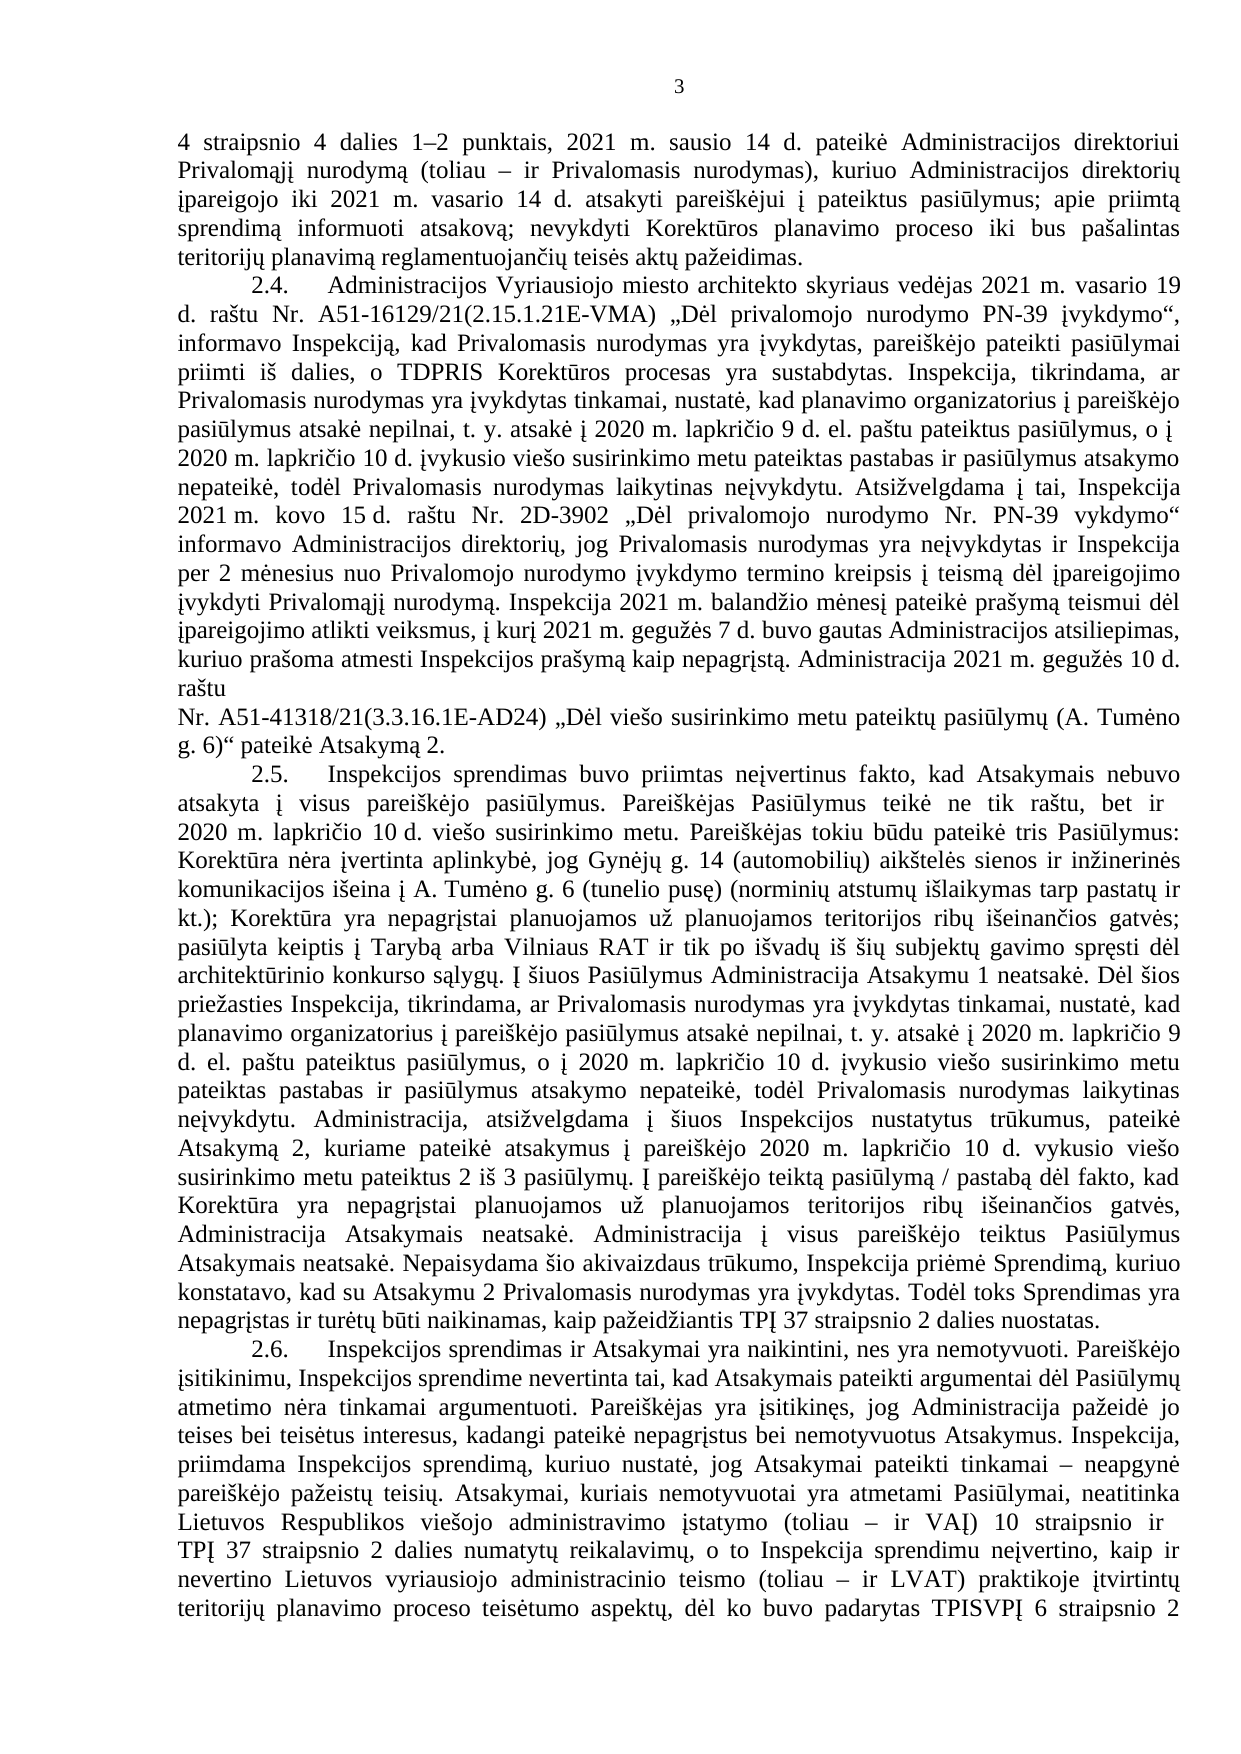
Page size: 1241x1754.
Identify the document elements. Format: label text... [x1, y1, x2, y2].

text 2.5. Inspekcijos sprendimas buvo priimtas neįvertinus fakto, kad Atsakymais nebuvo atsakyta į visus pareiškėjo pasiūlymus. Pareiškėjas Pasiūlymus teikė ne tik raštu, bet ir 2020 m. lapkričio 10 d. viešo susirinkimo metu. Pareiškėjas tokiu būdu pateikė tris Pasiūlymus: Korektūra nėra įvertinta aplinkybė, jog Gynėjų g. 14 (automobilių) aikštelės sienos ir inžinerinės komunikacijos išeina į A. Tumėno g. 6 (tunelio pusę) (norminių atstumų išlaikymas tarp pastatų ir kt.); Korektūra yra nepagrįstai planuojamos už planuojamos teritorijos ribų išeinančios gatvės; pasiūlyta keiptis į Tarybą arba Vilniaus RAT ir tik po išvadų iš šių subjektų gavimo spręsti dėl architektūrinio konkurso sąlygų. Į šiuos Pasiūlymus Administracija Atsakymu 1 neatsakė. Dėl šios priežasties Inspekcija, tikrindama, ar Privalomasis nurodymas yra įvykdytas tinkamai, nustatė, kad planavimo organizatorius į pareiškėjo pasiūlymus atsakė nepilnai, t. y. atsakė į 2020 m. lapkričio 9 d. el. paštu pateiktus pasiūlymus, o į 2020 m. lapkričio 10 d. įvykusio viešo susirinkimo metu pateiktas pastabas ir pasiūlymus atsakymo nepateikė, todėl Privalomasis nurodymas laikytinas neįvykdytu. Administracija, atsižvelgdama į šiuos Inspekcijos nustatytus trūkumus, pateikė Atsakymą 2, kuriame pateikė atsakymus į pareiškėjo 2020 m. lapkričio 10 d. vykusio viešo susirinkimo metu pateiktus 2 iš 3 pasiūlymų. Į pareiškėjo teiktą pasiūlymą / pastabą dėl fakto, kad Korektūra yra nepagrįstai planuojamos už planuojamos teritorijos ribų išeinančios gatvės, Administracija Atsakymais neatsakė. Administracija į visus pareiškėjo teiktus Pasiūlymus Atsakymais neatsakė. Nepaisydama šio akivaizdaus trūkumo, Inspekcija priėmė Sprendimą, kuriuo konstatavo, kad su Atsakymu 2 Privalomasis nurodymas yra įvykdytas. Todėl toks Sprendimas yra nepagrįstas ir turėtų būti naikinamas, kaip pažeidžiantis TPĮ 37 straipsnio 2 dalies nuostatas. [177, 759, 1181, 1334]
text 2.6. Inspekcijos sprendimas ir Atsakymai yra naikintini, nes yra nemotyvuoti. Pareiškėjo įsitikinimu, Inspekcijos sprendime nevertinta tai, kad Atsakymais pateikti argumentai dėl Pasiūlymų atmetimo nėra tinkamai argumentuoti. Pareiškėjas yra įsitikinęs, jog Administracija pažeidė jo teises bei teisėtus interesus, kadangi pateikė nepagrįstus bei nemotyvuotus Atsakymus. Inspekcija, priimdama Inspekcijos sprendimą, kuriuo nustatė, jog Atsakymai pateikti tinkamai – neapgynė pareiškėjo pažeistų teisių. Atsakymai, kuriais nemotyvuotai yra atmetami Pasiūlymai, neatitinka Lietuvos Respublikos viešojo administravimo įstatymo (toliau – ir VAĮ) 10 straipsnio ir TPĮ 37 straipsnio 2 dalies numatytų reikalavimų, o to Inspekcija sprendimu neįvertino, kaip ir nevertino Lietuvos vyriausiojo administracinio teismo (toliau – ir LVAT) praktikoje įtvirtintų teritorijų planavimo proceso teisėtumo aspektų, dėl ko buvo padarytas TPISVPĮ 6 straipsnio 2 [177, 1334, 1181, 1622]
text 4 straipsnio 4 dalies 1–2 punktais, 2021 m. sausio 14 d. pateikė Administracijos direktoriui Privalomąjį nurodymą (toliau – ir Privalomasis nurodymas), kuriuo Administracijos direktorių įpareigojo iki 2021 m. vasario 14 d. atsakyti pareiškėjui į pateiktus pasiūlymus; apie priimtą sprendimą informuoti atsakovą; nevykdyti Korektūros planavimo proceso iki bus pašalintas teritorijų planavimą reglamentuojančių teisės aktų pažeidimas. [177, 127, 1181, 270]
text 2.4. Administracijos Vyriausiojo miesto architekto skyriaus vedėjas 2021 m. vasario 19 d. raštu Nr. A51-16129/21(2.15.1.21E-VMA) „Dėl privalomojo nurodymo PN-39 įvykdymo“, informavo Inspekciją, kad Privalomasis nurodymas yra įvykdytas, pareiškėjo pateikti pasiūlymai priimti iš dalies, o TDPRIS Korektūros procesas yra sustabdytas. Inspekcija, tikrindama, ar Privalomasis nurodymas yra įvykdytas tinkamai, nustatė, kad planavimo organizatorius į pareiškėjo pasiūlymus atsakė nepilnai, t. y. atsakė į 2020 m. lapkričio 9 d. el. paštu pateiktus pasiūlymus, o į 2020 m. lapkričio 10 d. įvykusio viešo susirinkimo metu pateiktas pastabas ir pasiūlymus atsakymo nepateikė, todėl Privalomasis nurodymas laikytinas neįvykdytu. Atsižvelgdama į tai, Inspekcija 2021 m. kovo 15 d. raštu Nr. 2D-3902 „Dėl privalomojo nurodymo Nr. PN-39 vykdymo“ informavo Administracijos direktorių, jog Privalomasis nurodymas yra neįvykdytas ir Inspekcija per 2 mėnesius nuo Privalomojo nurodymo įvykdymo termino kreipsis į teismą dėl įpareigojimo įvykdyti Privalomąjį nurodymą. Inspekcija 2021 m. balandžio mėnesį pateikė prašymą teismui dėl įpareigojimo atlikti veiksmus, į kurį 2021 m. gegužės 7 d. buvo gautas Administracijos atsiliepimas, kuriuo prašoma atmesti Inspekcijos prašymą kaip nepagrįstą. Administracija 2021 m. gegužės 10 d. raštu Nr. A51-41318/21(3.3.16.1E-AD24) „Dėl viešo susirinkimo metu pateiktų pasiūlymų (A. Tumėno g. 6)“ pateikė Atsakymą 2. [177, 270, 1181, 759]
